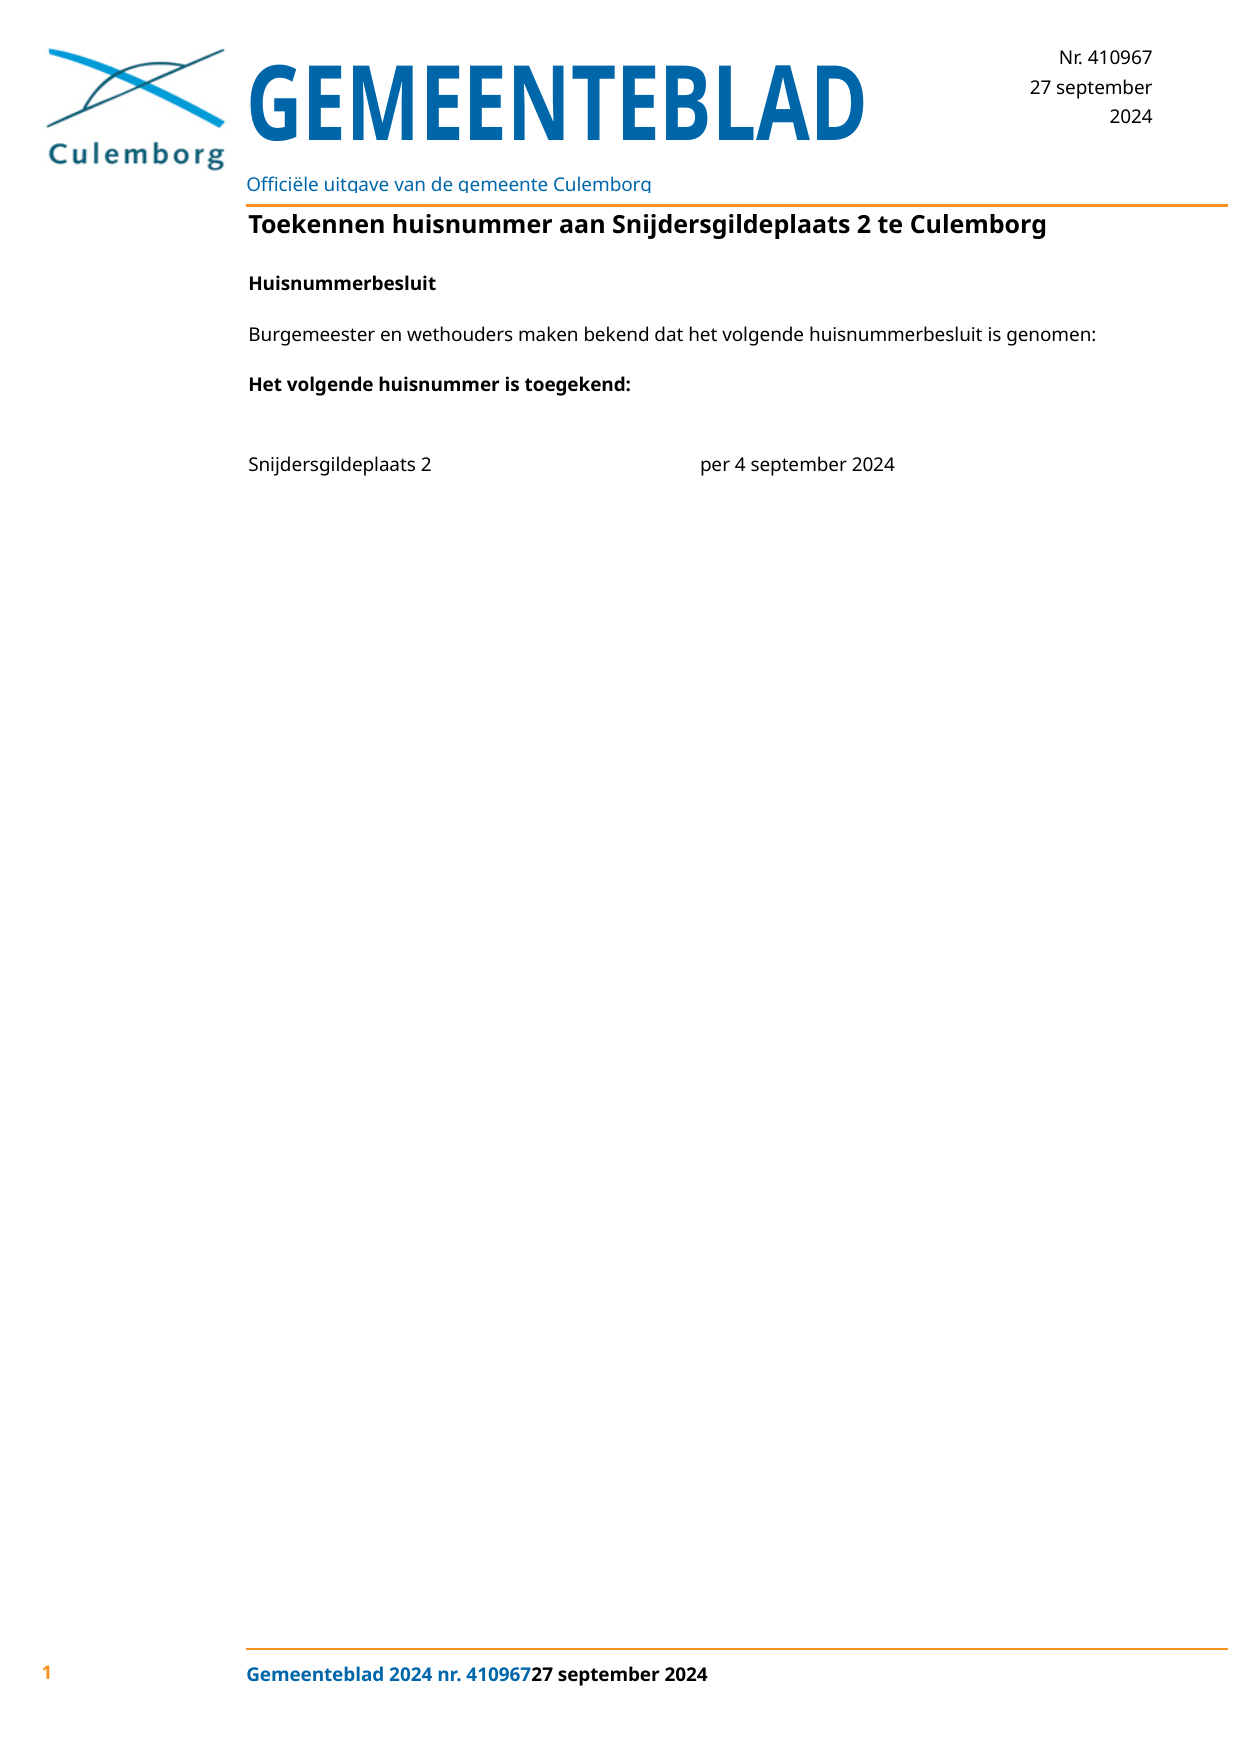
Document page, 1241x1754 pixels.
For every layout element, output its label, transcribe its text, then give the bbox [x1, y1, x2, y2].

picture [41, 47, 231, 172]
table_header per 4 september 2024 [700, 451, 1152, 477]
text Huisnummerbesluit [248, 270, 1152, 296]
text Burgemeester en wethouders maken bekend dat het volgende huisnummerbesluit is genomen: [248, 321, 1152, 346]
text Het volgende huisnummer is toegekend: [248, 371, 1152, 397]
text Toekennen huisnummer aan Snijdersgildeplaats 2 te Culemborg [248, 207, 1152, 241]
table_header Snijdersgildeplaats 2 [248, 451, 700, 477]
